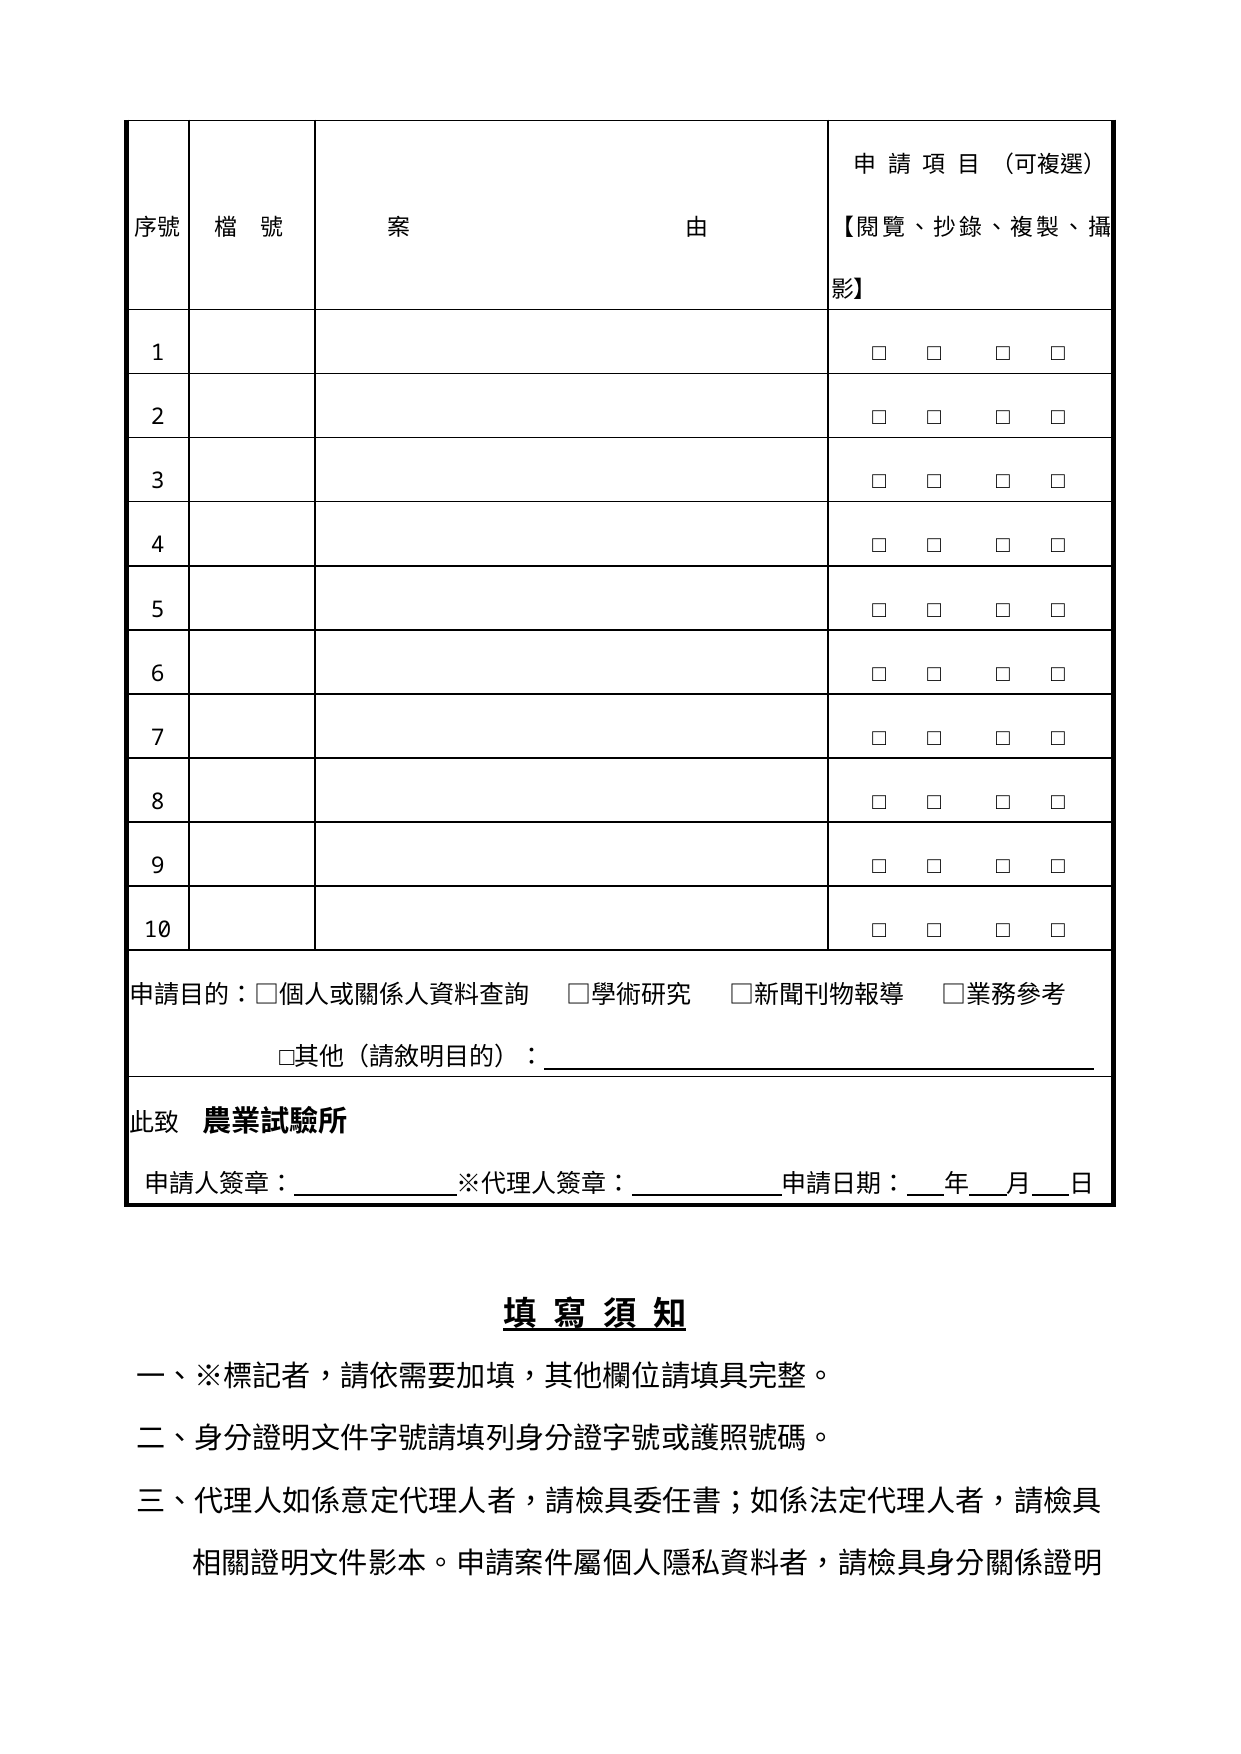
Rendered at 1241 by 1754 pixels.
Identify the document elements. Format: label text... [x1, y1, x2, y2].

table_cell [190, 823, 314, 885]
table_cell 4 [129, 502, 188, 565]
table_cell □ □ □ □ [829, 759, 1111, 821]
table_cell [190, 374, 314, 437]
text 二、身分證明文件字號請填列身分證字號或護照號碼。 [136, 1394, 1104, 1457]
table_cell 5 [129, 567, 188, 629]
table_cell 8 [129, 759, 188, 821]
table_cell [190, 310, 314, 373]
table_cell [316, 567, 827, 629]
table_cell 申請目的：□個人或關係人資料查詢 □學術研究 □新聞刊物報導 □業務參考 □其他（請敘明目的）： [129, 951, 1111, 1076]
table_cell [316, 438, 827, 501]
table_cell 序號 [129, 121, 188, 309]
table_cell 案 由 [316, 121, 827, 309]
table_cell 1 [129, 310, 188, 373]
table_cell [316, 695, 827, 757]
table_cell □ □ □ □ [829, 823, 1111, 885]
table_cell □ □ □ □ [829, 374, 1111, 437]
text 一、※標記者，請依需要加填，其他欄位請填具完整。 [136, 1332, 1104, 1394]
table_cell [316, 310, 827, 373]
table_cell □ □ □ □ [829, 567, 1111, 629]
table_cell [316, 823, 827, 885]
table_cell 申 請 項 目 （可複選） 【閱覽、抄錄、複製、攝影】 [829, 121, 1111, 309]
table_cell 7 [129, 695, 188, 757]
text 填 寫 須 知 [136, 1269, 1104, 1332]
table_cell [190, 438, 314, 501]
table_cell [316, 374, 827, 437]
table_cell [316, 887, 827, 949]
table_cell 10 [129, 887, 188, 949]
table_cell 6 [129, 631, 188, 693]
table_cell [190, 631, 314, 693]
table_cell 9 [129, 823, 188, 885]
table_cell □ □ □ □ [829, 502, 1111, 565]
table_cell [190, 567, 314, 629]
table_cell [190, 695, 314, 757]
table_cell 3 [129, 438, 188, 501]
table_cell □ □ □ □ [829, 438, 1111, 501]
table_cell [316, 759, 827, 821]
table_cell □ □ □ □ [829, 887, 1111, 949]
table_cell □ □ □ □ [829, 310, 1111, 373]
table_cell 此致 農業試驗所 申請人簽章： ※代理人簽章： 申請日期： 年 月 日 [129, 1077, 1111, 1202]
table_cell 2 [129, 374, 188, 437]
table_cell [316, 631, 827, 693]
table_cell [190, 759, 314, 821]
table_cell □ □ □ □ [829, 631, 1111, 693]
text 三、代理人如係意定代理人者，請檢具委任書；如係法定代理人者，請檢具相關證明文件影本。申請案件屬個人隱私資料者，請檢具身分關係證明 [136, 1457, 1104, 1582]
table_cell [190, 887, 314, 949]
table_cell [316, 502, 827, 565]
table_cell [190, 502, 314, 565]
table_cell □ □ □ □ [829, 695, 1111, 757]
table_cell 檔 號 [190, 121, 314, 309]
